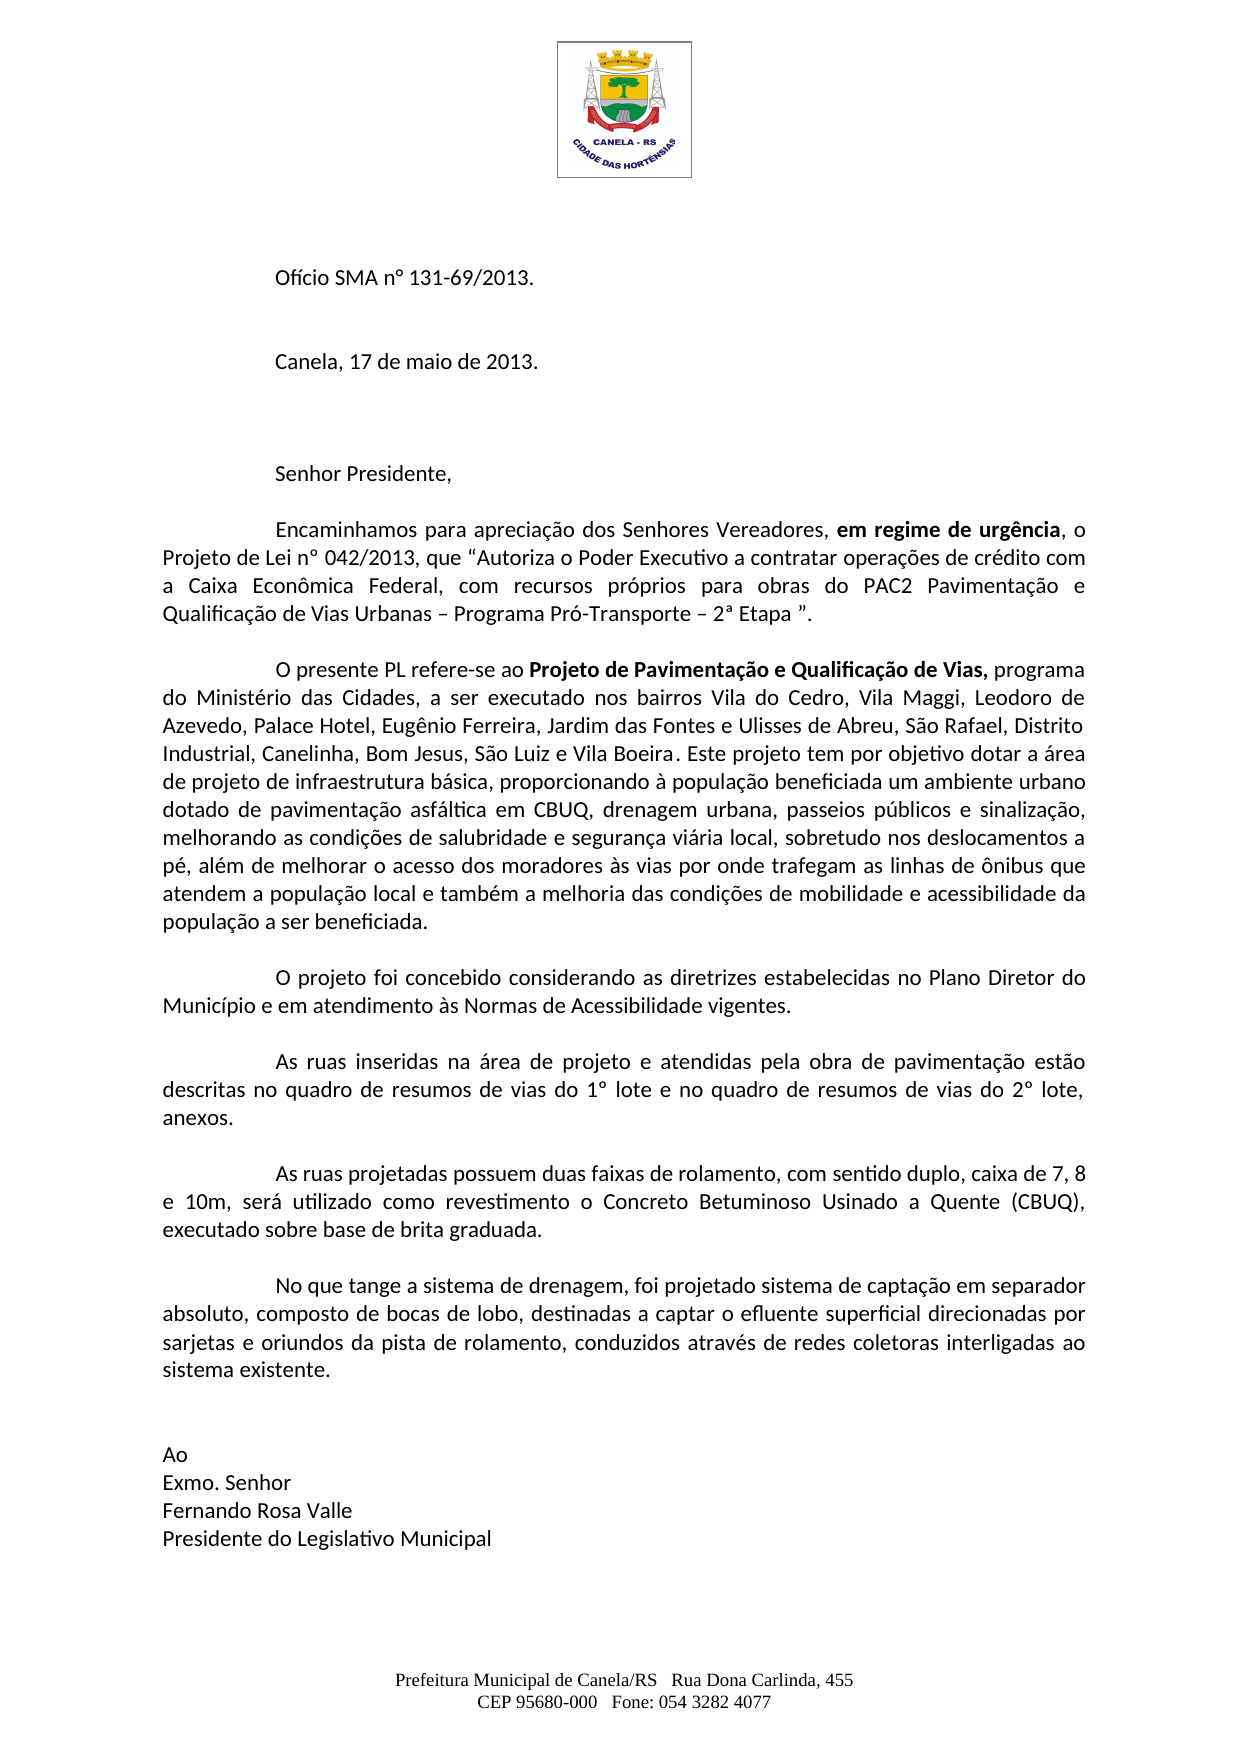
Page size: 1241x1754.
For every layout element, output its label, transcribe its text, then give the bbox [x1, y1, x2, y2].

text Exmo. Senhor [162, 1468, 1086, 1496]
picture [573, 50, 676, 169]
text Canela, 17 de maio de 2013. [162, 347, 1086, 375]
text Ofício SMA n° 131-69/2013. [162, 263, 1086, 291]
text No que tange a sistema de drenagem, foi projetado sistema de captação em separador absoluto, composto de bocas de lobo, destinadas a captar o efluente superficial direcionadas por sarjetas e oriundos da pista de rolamento, conduzidos através de redes coletoras interligadas ao sistema existente. [162, 1272, 1086, 1384]
text O presente PL refere-se ao Projeto de Pavimentação e Qualificação de Vias, programa do Ministério das Cidades, a ser executado nos bairros Vila do Cedro, Vila Maggi, Leodoro de Azevedo, Palace Hotel, Eugênio Ferreira, Jardim das Fontes e Ulisses de Abreu, São Rafael, Distrito Industrial, Canelinha, Bom Jesus, São Luiz e Vila Boeira. Este projeto tem por objetivo dotar a área de projeto de infraestrutura básica, proporcionando à população beneficiada um ambiente urbano dotado de pavimentação asfáltica em CBUQ, drenagem urbana, passeios públicos e sinalização, melhorando as condições de salubridade e segurança viária local, sobretudo nos deslocamentos a pé, além de melhorar o acesso dos moradores às vias por onde trafegam as linhas de ônibus que atendem a população local e também a melhoria das condições de mobilidade e acessibilidade da população a ser beneficiada. [162, 655, 1086, 935]
text As ruas projetadas possuem duas faixas de rolamento, com sentido duplo, caixa de 7, 8 e 10m, será utilizado como revestimento o Concreto Betuminoso Usinado a Quente (CBUQ), executado sobre base de brita graduada. [162, 1159, 1086, 1243]
text Fernando Rosa Valle [162, 1496, 1086, 1524]
text Encaminhamos para apreciação dos Senhores Vereadores, em regime de urgência, o Projeto de Lei nº 042/2013, que “Autoriza o Poder Executivo a contratar operações de crédito com a Caixa Econômica Federal, com recursos próprios para obras do PAC2 Pavimentação e Qualificação de Vias Urbanas – Programa Pró-Transporte – 2ª Etapa ”. [162, 515, 1086, 627]
text Ao [162, 1440, 1086, 1468]
text As ruas inseridas na área de projeto e atendidas pela obra de pavimentação estão descritas no quadro de resumos de vias do 1º lote e no quadro de resumos de vias do 2º lote, anexos. [162, 1047, 1086, 1131]
text Presidente do Legislativo Municipal [162, 1524, 1086, 1552]
text O projeto foi concebido considerando as diretrizes estabelecidas no Plano Diretor do Município e em atendimento às Normas de Acessibilidade vigentes. [162, 963, 1086, 1019]
text Senhor Presidente, [162, 459, 1086, 487]
